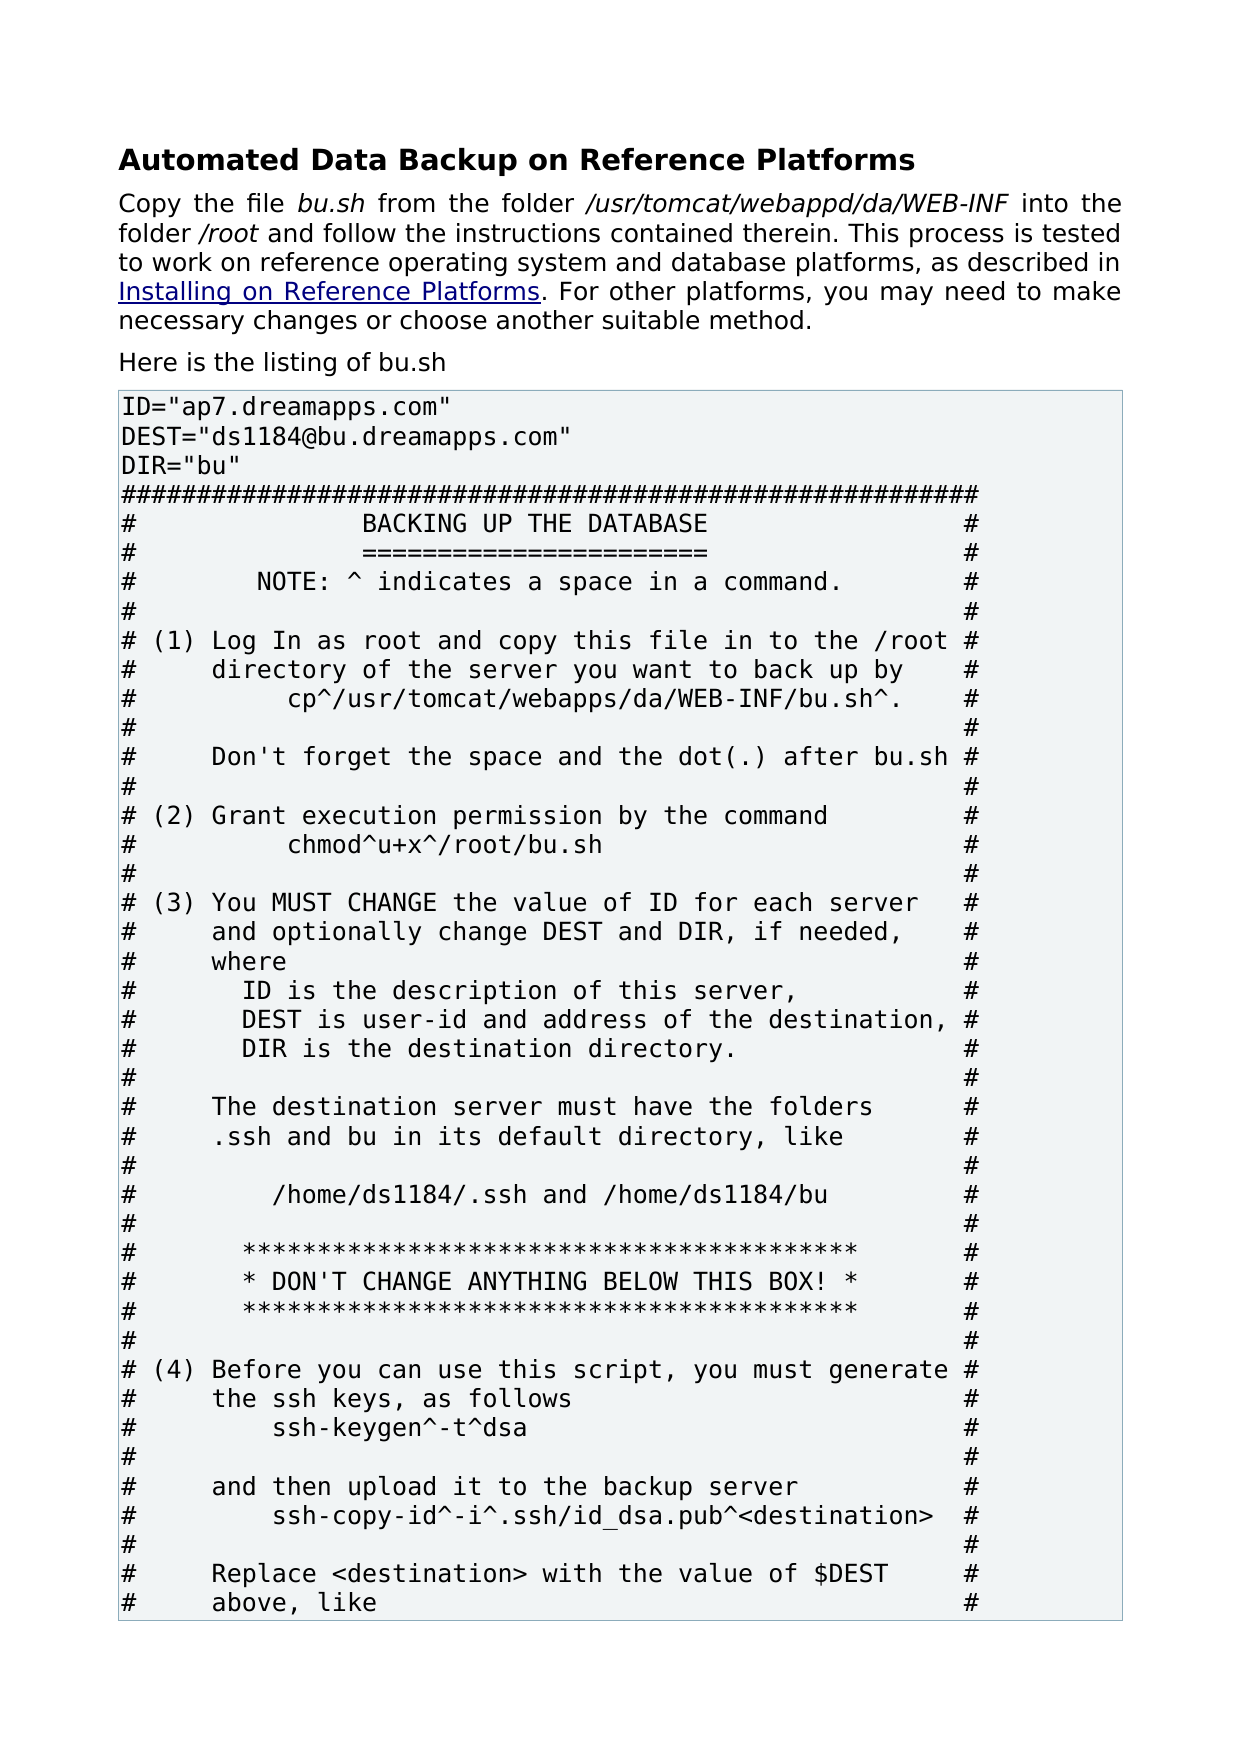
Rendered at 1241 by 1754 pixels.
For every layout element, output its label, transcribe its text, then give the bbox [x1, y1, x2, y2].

text ID="ap7.dreamapps.com" DEST="ds1184@bu.dreamapps.com" DIR="bu" ######################################################### # BACKING UP THE DATABASE # # ======================= # # NOTE: ^ indicates a space in a command. # # # # (1) Log In as root and copy this file in to the /root # # directory of the server you want to back up by # # cp^/usr/tomcat/webapps/da/WEB-INF/bu.sh^. # # # # Don't forget the space and the dot(.) after bu.sh # # # # (2) Grant execution permission by the command # # chmod^u+x^/root/bu.sh # # # # (3) You MUST CHANGE the value of ID for each server # # and optionally change DEST and DIR, if needed, # # where # # ID is the description of this server, # # DEST is user-id and address of the destination, # # DIR is the destination directory. # # # # The destination server must have the folders # # .ssh and bu in its default directory, like # # # # /home/ds1184/.ssh and /home/ds1184/bu # # # # ***************************************** # # * DON'T CHANGE ANYTHING BELOW THIS BOX! * # # ***************************************** # # # # (4) Before you can use this script, you must generate # # the ssh keys, as follows # # ssh-keygen^-t^dsa # # # # and then upload it to the backup server # # ssh-copy-id^-i^.ssh/id_dsa.pub^<destination> # # # # Replace <destination> with the value of $DEST # # above, like # [119, 391, 1122, 1620]
text Copy the file bu.sh from the folder /usr/tomcat/webappd/da/WEB-INF into the folder /root and follow the instructions contained therein. This process is tested to work on reference operating system and database platforms, as described in Installing on Reference Platforms. For other platforms, you may need to make necessary changes or choose another suitable method. [118, 189, 1122, 335]
subtitle Automated Data Backup on Reference Platforms [118, 143, 1122, 177]
text Here is the listing of bu.sh [118, 348, 1122, 377]
